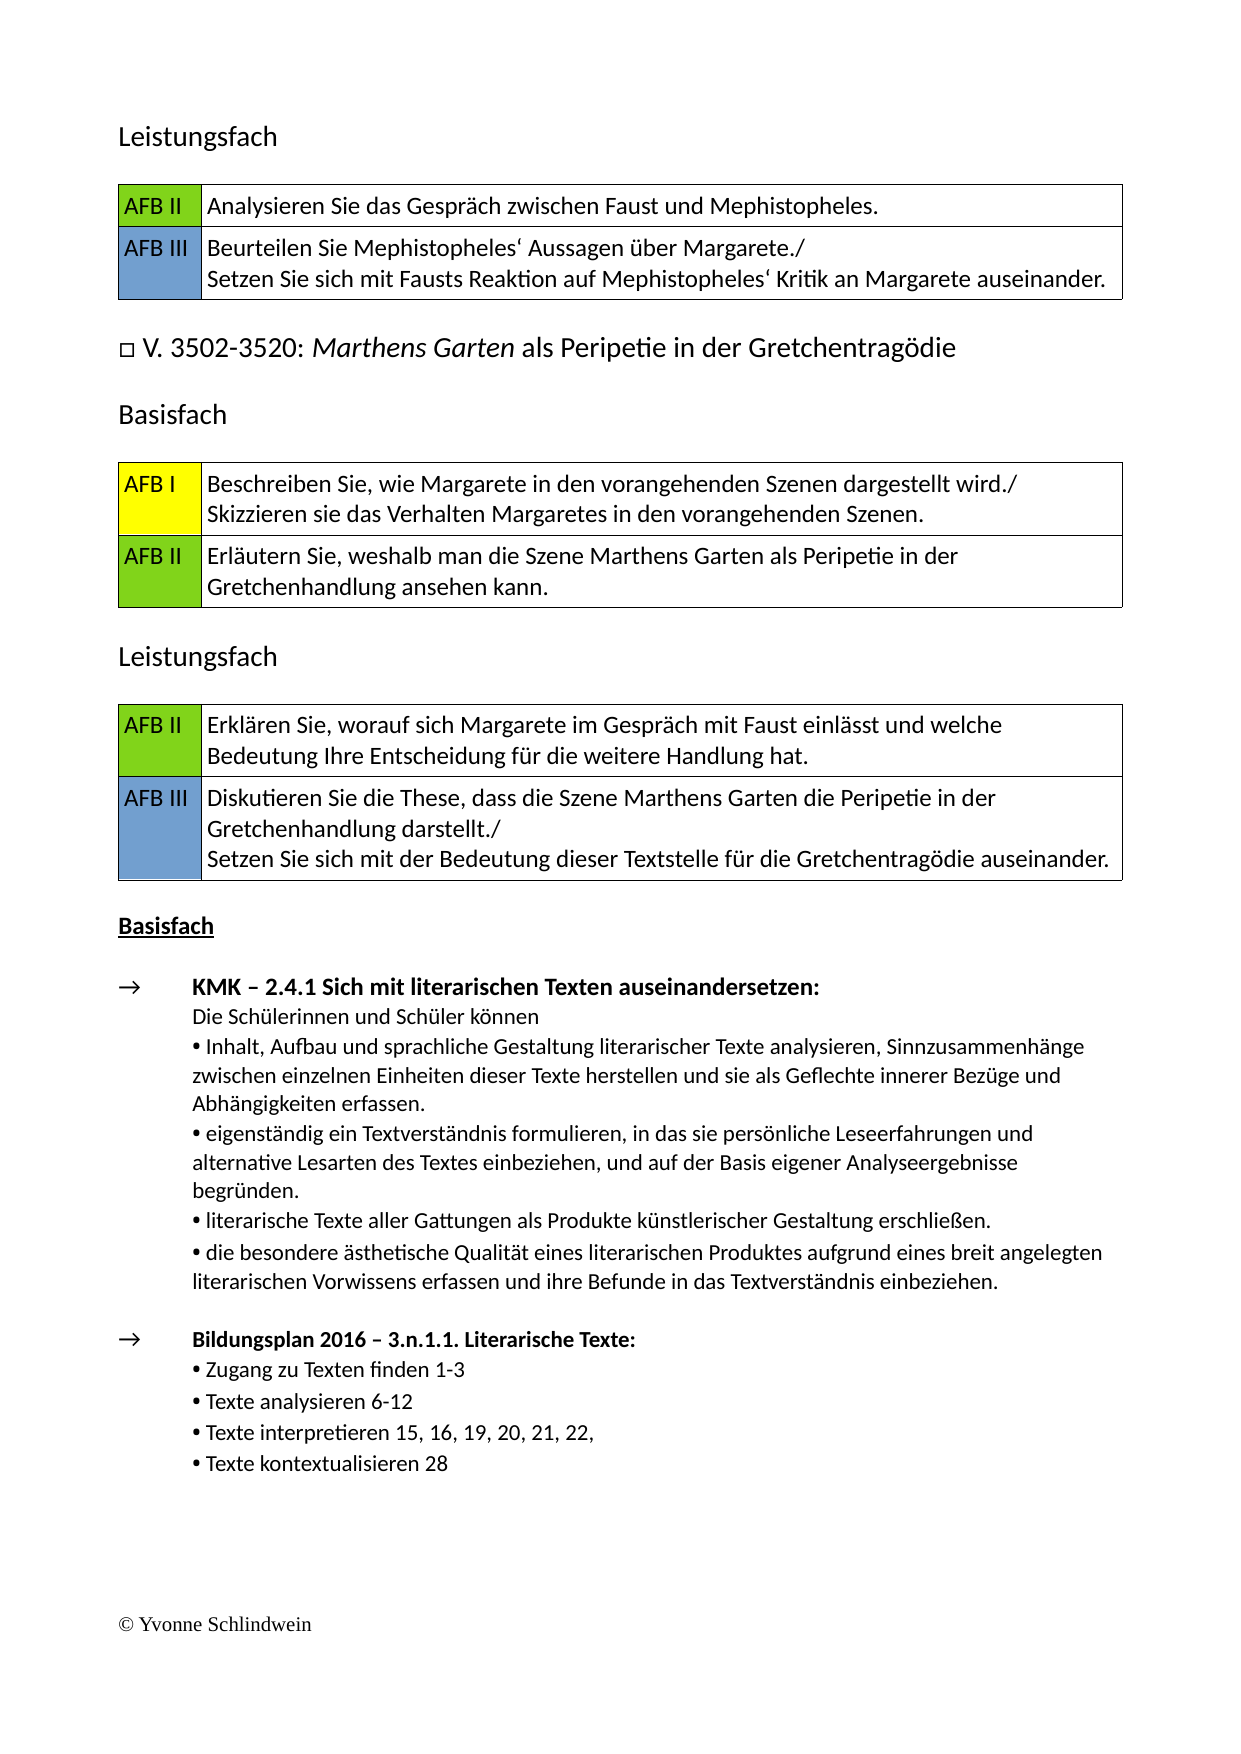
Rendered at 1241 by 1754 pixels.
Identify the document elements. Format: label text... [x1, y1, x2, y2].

table_cell Erläutern Sie, weshalb man die Szene Marthens Garten als Peripetie in der Gretchenhandlung ansehen kann. [202, 536, 1122, 607]
text → Bildungsplan 2016 – 3.n.1.1. Literarische Texte: [118, 1323, 1122, 1353]
text • literarische Texte aller Gattungen als Produkte künstlerischer Gestaltung erschließen. [118, 1204, 1122, 1236]
text • Texte kontextualisieren 28 [118, 1447, 1122, 1478]
text □ V. 3502-3520: Marthens Garten als Peripetie in der Gretchentragödie [118, 329, 1122, 365]
text • eigenständig ein Textverständnis formulieren, in das sie persönliche Leseerfahrungen und alternative Lesarten des Textes einbeziehen, und auf der Basis eigener Analyseergebnisse begründen. [118, 1117, 1122, 1204]
text Basisfach [118, 910, 1122, 941]
table_cell AFB II [119, 536, 201, 607]
text • die besondere ästhetische Qualität eines literarischen Produktes aufgrund eines breit angelegten literarischen Vorwissens erfassen und ihre Befunde in das Textverständnis einbeziehen. [118, 1236, 1122, 1295]
text • Texte interpretieren 15, 16, 19, 20, 21, 22, [118, 1416, 1122, 1447]
table_header Beschreiben Sie, wie Margarete in den vorangehenden Szenen dargestellt wird./ Skizzieren sie das Verhalten Margaretes in den vorangehenden Szenen. [202, 463, 1122, 534]
table_header AFB I [119, 463, 201, 534]
text Basisfach [118, 396, 1122, 431]
text Leistungsfach [118, 638, 1122, 673]
text • Texte analysieren 6-12 [118, 1385, 1122, 1416]
table_header Analysieren Sie das Gespräch zwischen Faust und Mephistopheles. [202, 185, 1122, 226]
text Leistungsfach [118, 118, 1122, 154]
table_cell AFB III [119, 777, 201, 879]
table_cell Beurteilen Sie Mephistopheles‘ Aussagen über Margarete./ Setzen Sie sich mit Fausts Reaktion auf Mephistopheles‘ Kritik an Margarete auseinander. [202, 227, 1122, 299]
table_cell AFB III [119, 227, 201, 299]
text • Inhalt, Aufbau und sprachliche Gestaltung literarischer Texte analysieren, Sinnzusammenhänge zwischen einzelnen Einheiten dieser Texte herstellen und sie als Geflechte innerer Bezüge und Abhängigkeiten erfassen. [118, 1030, 1122, 1117]
table_header AFB II [119, 705, 201, 776]
table_cell Diskutieren Sie die These, dass die Szene Marthens Garten die Peripetie in der Gretchenhandlung darstellt./ Setzen Sie sich mit der Bedeutung dieser Textstelle für die Gretchentragödie auseinander. [202, 777, 1122, 879]
table_header AFB II [119, 185, 201, 226]
table_header Erklären Sie, worauf sich Margarete im Gespräch mit Faust einlässt und welche Bedeutung Ihre Entscheidung für die weitere Handlung hat. [202, 705, 1122, 776]
text Die Schülerinnen und Schüler können [118, 1002, 1122, 1030]
text • Zugang zu Texten finden 1-3 [118, 1353, 1122, 1385]
text → KMK – 2.4.1 Sich mit literarischen Texten auseinandersetzen: [118, 971, 1122, 1002]
